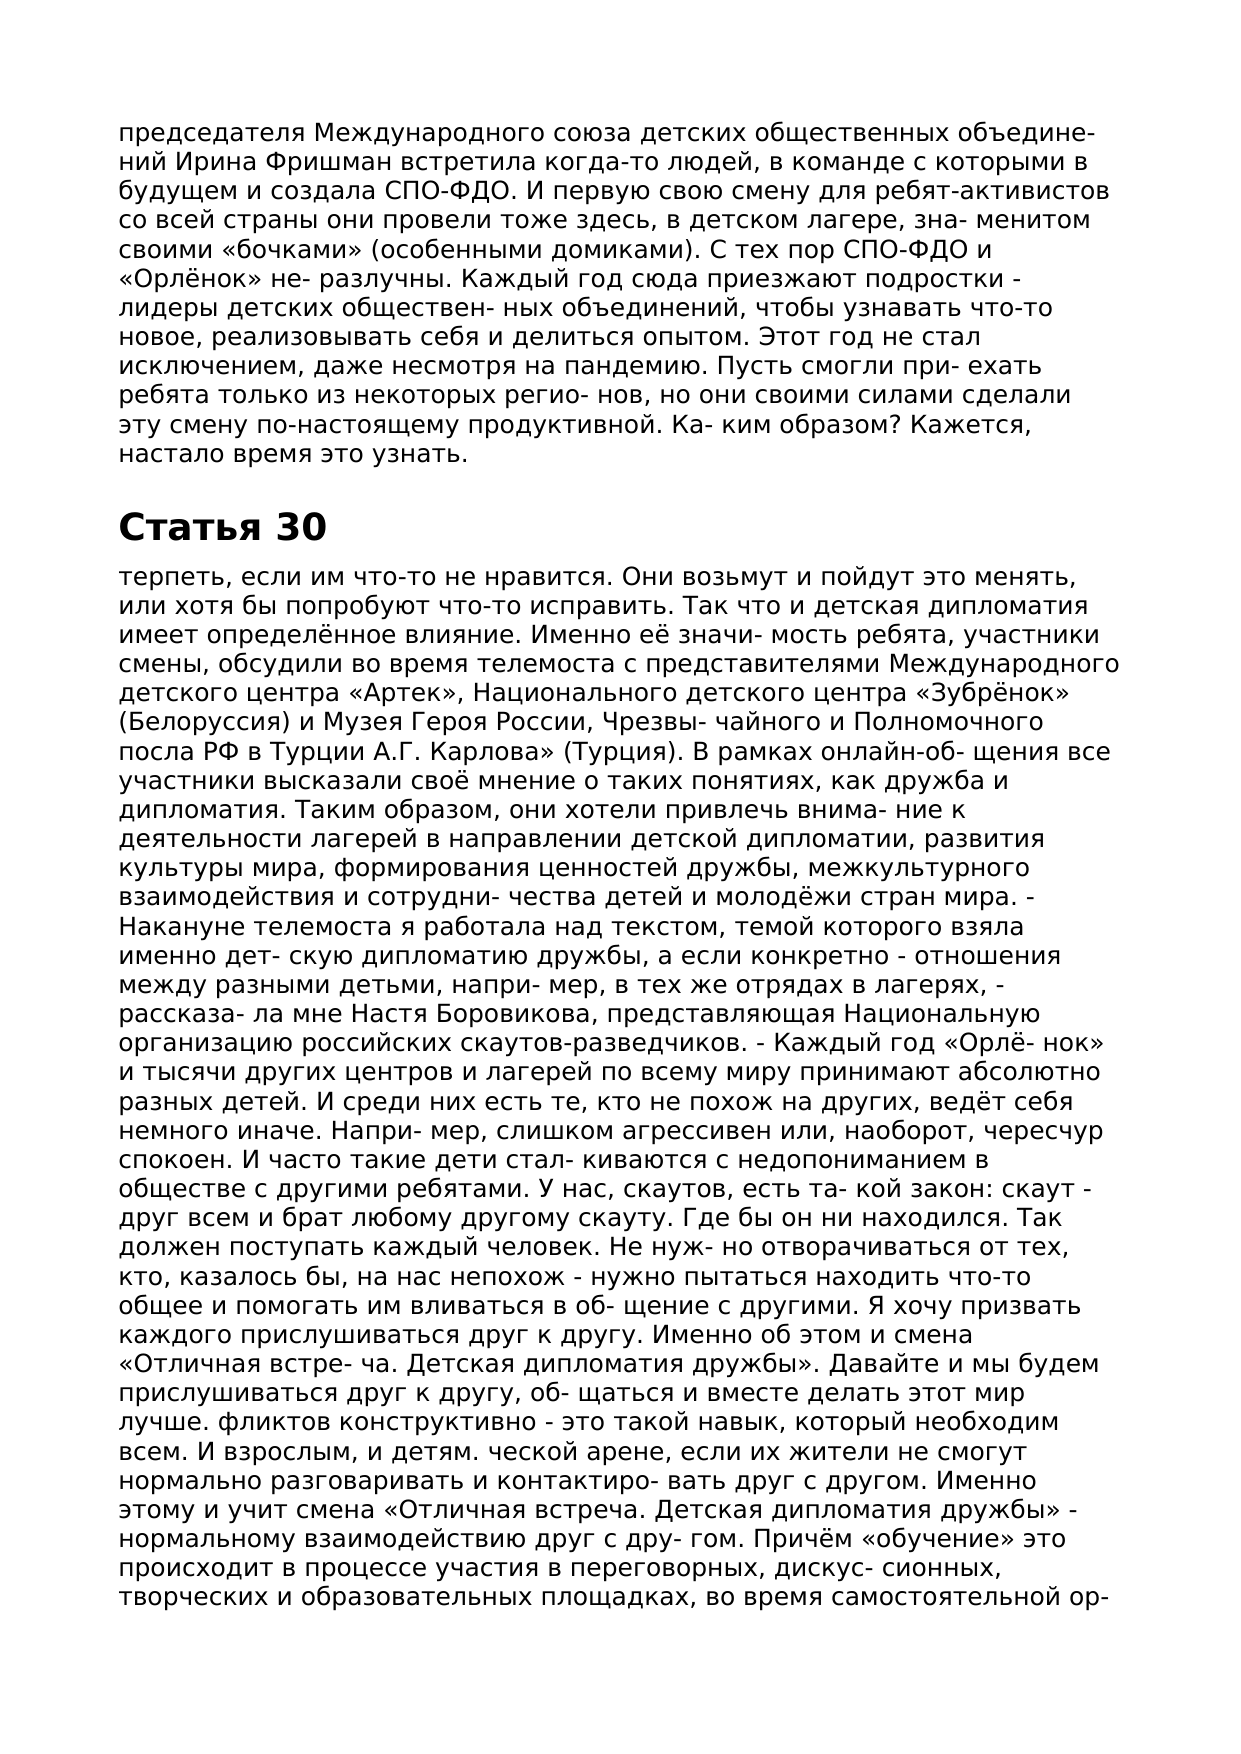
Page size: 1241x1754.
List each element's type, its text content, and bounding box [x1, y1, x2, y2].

text председателя Международного союза детских общественных объедине- ний Ирина Фришман встретила когда-то людей, в команде с которыми в будущем и создала СПО-ФДО. И первую свою смену для ребят-активистов со всей страны они провели тоже здесь, в детском лагере, зна- менитом своими «бочками» (особенными домиками). С тех пор СПО-ФДО и «Орлёнок» не- разлучны. Каждый год сюда приезжают подростки - лидеры детских обществен- ных объединений, чтобы узнавать что-то новое, реализовывать себя и делиться опытом. Этот год не стал исключением, даже несмотря на пандемию. Пусть смогли при- ехать ребята только из некоторых регио- нов, но они своими силами сделали эту смену по-настоящему продуктивной. Ка- ким образом? Кажется, настало время это узнать. [118, 118, 1122, 468]
text терпеть, если им что-то не нравится. Они возьмут и пойдут это менять, или хотя бы попробуют что-то исправить. Так что и детская дипломатия имеет определённое влияние. Именно её значи- мость ребята, участники смены, обсудили во время телемоста с представителями Международного детского центра «Артек», Национального детского центра «Зубрёнок» (Белоруссия) и Музея Героя России, Чрезвы- чайного и Полномочного посла РФ в Турции А.Г. Карлова» (Турция). В рамках онлайн-об- щения все участники высказали своё мнение о таких понятиях, как дружба и дипломатия. Таким образом, они хотели привлечь внима- ние к деятельности лагерей в направлении детской дипломатии, развития культуры мира, формирования ценностей дружбы, межкультурного взаимодействия и сотрудни- чества детей и молодёжи стран мира. - Накануне телемоста я работала над текстом, темой которого взяла именно дет- скую дипломатию дружбы, а если конкретно - отношения между разными детьми, напри- мер, в тех же отрядах в лагерях, - рассказа- ла мне Настя Боровикова, представляющая Национальную организацию российских скаутов-разведчиков. - Каждый год «Орлё- нок» и тысячи других центров и лагерей по всему миру принимают абсолютно разных детей. И среди них есть те, кто не похож на других, ведёт себя немного иначе. Напри- мер, слишком агрессивен или, наоборот, чересчур спокоен. И часто такие дети стал- киваются с недопониманием в обществе с другими ребятами. У нас, скаутов, есть та- кой закон: скаут - друг всем и брат любому другому скауту. Где бы он ни находился. Так должен поступать каждый человек. Не нуж- но отворачиваться от тех, кто, казалось бы, на нас непохож - нужно пытаться находить что-то общее и помогать им вливаться в об- щение с другими. Я хочу призвать каждого прислушиваться друг к другу. Именно об этом и смена «Отличная встре- ча. Детская дипломатия дружбы». Давайте и мы будем прислушиваться друг к другу, об- щаться и вместе делать этот мир лучше. фликтов конструктивно - это такой навык, который необходим всем. И взрослым, и детям. ческой арене, если их жители не смогут нормально разговаривать и контактиро- вать друг с другом. Именно этому и учит смена «Отличная встреча. Детская дипломатия дружбы» - нормальному взаимодействию друг с дру- гом. Причём «обучение» это происходит в процессе участия в переговорных, дискус- сионных, творческих и образовательных площадках, во время самостоятельной ор- [118, 562, 1122, 1612]
subtitle Статья 30 [118, 506, 1122, 549]
